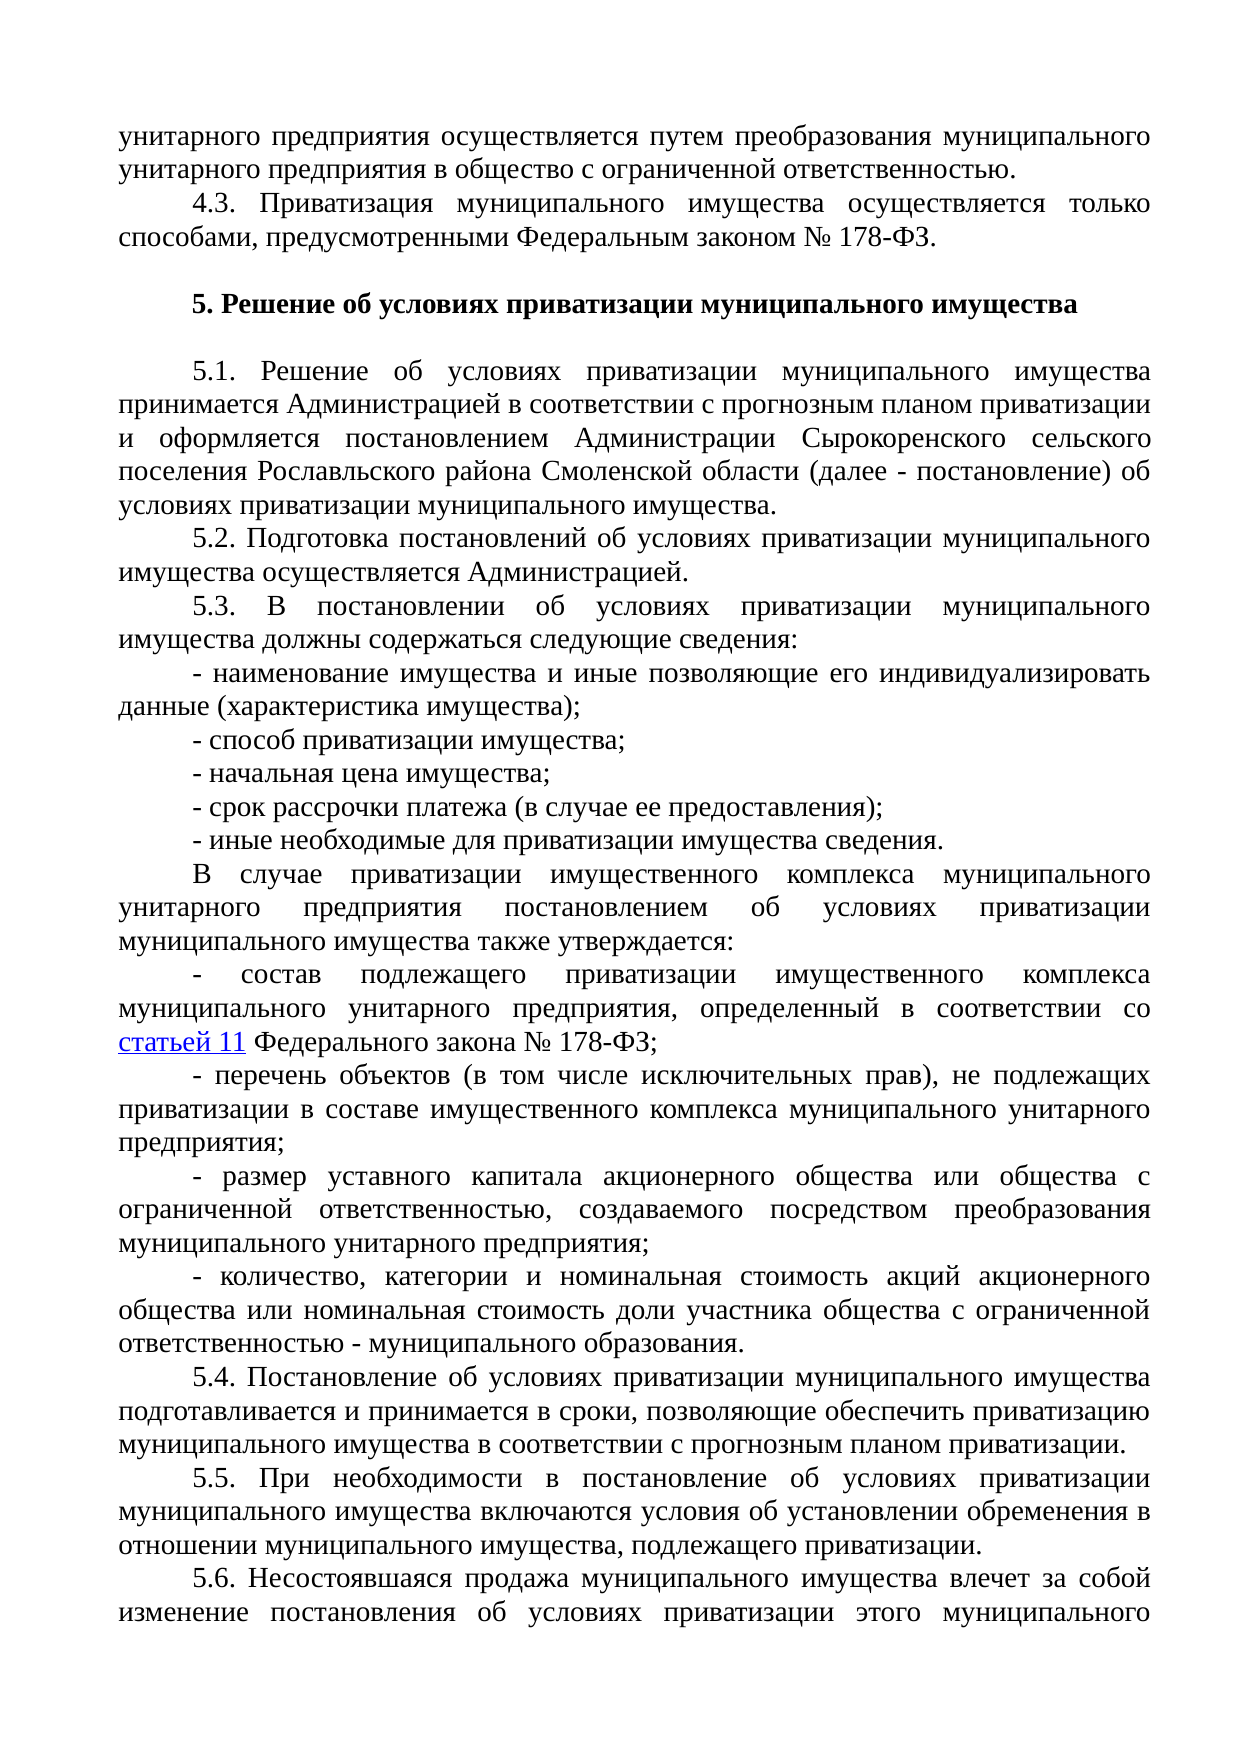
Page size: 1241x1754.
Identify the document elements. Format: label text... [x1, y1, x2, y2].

text - начальная цена имущества; [118, 755, 1152, 789]
text 5.6. Несостоявшаяся продажа муниципального имущества влечет за собой изменение постановления об условиях приватизации этого муниципального [118, 1560, 1152, 1627]
text 5. Решение об условиях приватизации муниципального имущества [118, 286, 1152, 319]
text - состав подлежащего приватизации имущественного комплекса муниципального унитарного предприятия, определенный в соответствии со статьей 11 Федерального закона № 178-ФЗ; [118, 957, 1152, 1057]
text В случае приватизации имущественного комплекса муниципального унитарного предприятия постановлением об условиях приватизации муниципального имущества также утверждается: [118, 856, 1152, 957]
text - наименование имущества и иные позволяющие его индивидуализировать данные (характеристика имущества); [118, 655, 1152, 722]
text 5.4. Постановление об условиях приватизации муниципального имущества подготавливается и принимается в сроки, позволяющие обеспечить приватизацию муниципального имущества в соответствии с прогнозным планом приватизации. [118, 1359, 1152, 1460]
text 5.3. В постановлении об условиях приватизации муниципального имущества должны содержаться следующие сведения: [118, 588, 1152, 655]
text - иные необходимые для приватизации имущества сведения. [118, 822, 1152, 856]
text 4.3. Приватизация муниципального имущества осуществляется только способами, предусмотренными Федеральным законом № 178-ФЗ. [118, 185, 1152, 252]
text - перечень объектов (в том числе исключительных прав), не подлежащих приватизации в составе имущественного комплекса муниципального унитарного предприятия; [118, 1057, 1152, 1158]
text унитарного предприятия осуществляется путем преобразования муниципального унитарного предприятия в общество с ограниченной ответственностью. [118, 118, 1152, 185]
text - способ приватизации имущества; [118, 722, 1152, 755]
text 5.1. Решение об условиях приватизации муниципального имущества принимается Администрацией в соответствии с прогнозным планом приватизации и оформляется постановлением Администрации Сырокоренского сельского поселения Рославльского района Смоленской области (далее - постановление) об условиях приватизации муниципального имущества. [118, 353, 1152, 521]
text 5.2. Подготовка постановлений об условиях приватизации муниципального имущества осуществляется Администрацией. [118, 521, 1152, 588]
text - количество, категории и номинальная стоимость акций акционерного общества или номинальная стоимость доли участника общества с ограниченной ответственностью - муниципального образования. [118, 1258, 1152, 1359]
text - размер уставного капитала акционерного общества или общества с ограниченной ответственностью, создаваемого посредством преобразования муниципального унитарного предприятия; [118, 1158, 1152, 1258]
text - срок рассрочки платежа (в случае ее предоставления); [118, 789, 1152, 822]
text 5.5. При необходимости в постановление об условиях приватизации муниципального имущества включаются условия об установлении обременения в отношении муниципального имущества, подлежащего приватизации. [118, 1460, 1152, 1560]
